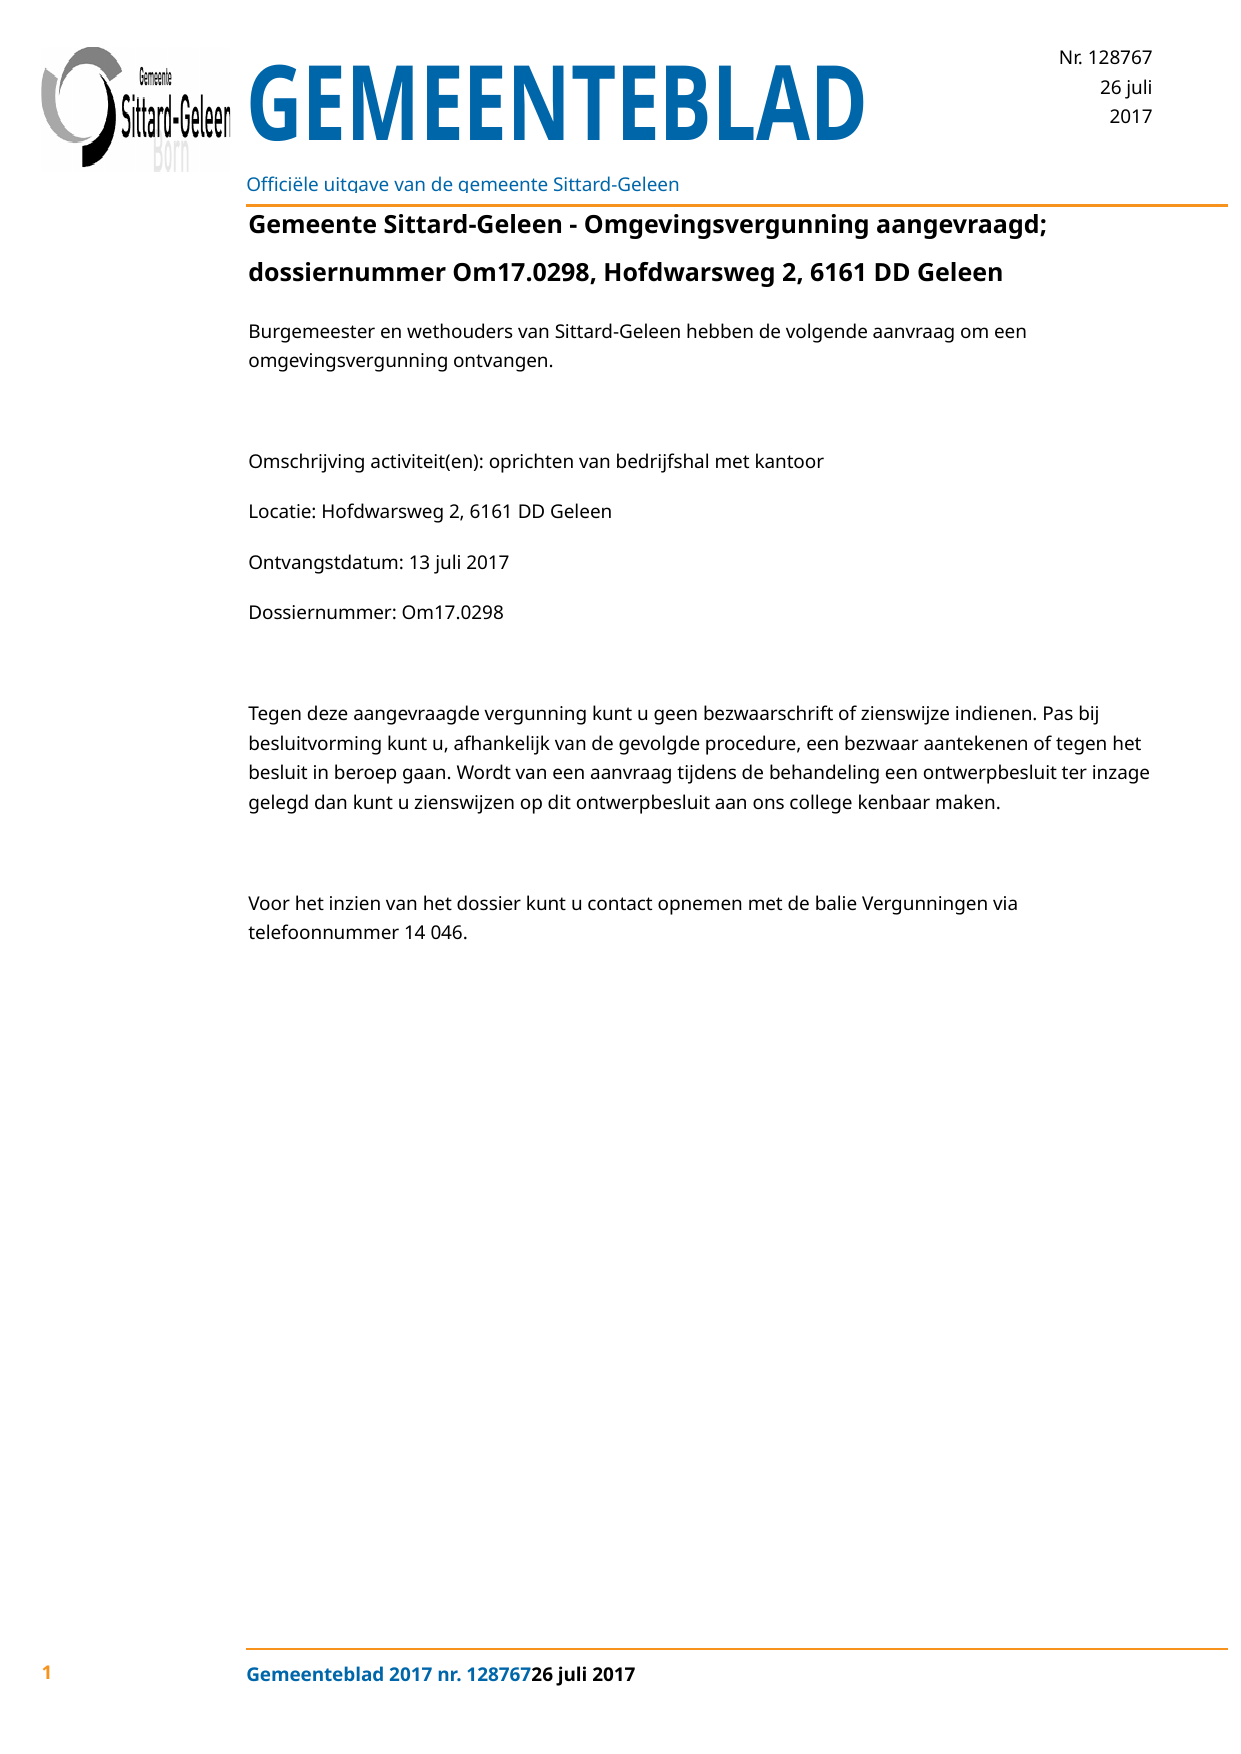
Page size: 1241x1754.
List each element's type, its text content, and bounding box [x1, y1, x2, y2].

text Omschrijving activiteit(en): oprichten van bedrijfshal met kantoor [248, 448, 1152, 474]
text Tegen deze aangevraagde vergunning kunt u geen bezwaarschrift of zienswijze indienen. Pas bij besluitvorming kunt u, afhankelijk van de gevolgde procedure, een bezwaar aantekenen of tegen het besluit in beroep gaan. Wordt van een aanvraag tijdens de behandeling een ontwerpbesluit ter inzage gelegd dan kunt u zienswijzen op dit ontwerpbesluit aan ons college kenbaar maken. [248, 700, 1152, 815]
text Ontvangstdatum: 13 juli 2017 [248, 549, 1152, 575]
text Burgemeester en wethouders van Sittard-Geleen hebben de volgende aanvraag om een omgevingsvergunning ontvangen. [248, 318, 1152, 373]
picture [41, 47, 231, 172]
text Locatie: Hofdwarsweg 2, 6161 DD Geleen [248, 499, 1152, 524]
text Gemeente Sittard-Geleen - Omgevingsvergunning aangevraagd; dossiernummer Om17.0298, Hofdwarsweg 2, 6161 DD Geleen [248, 207, 1152, 288]
text Voor het inzien van het dossier kunt u contact opnemen met de balie Vergunningen via telefoonnummer 14 046. [248, 890, 1152, 945]
text Dossiernummer: Om17.0298 [248, 599, 1152, 625]
